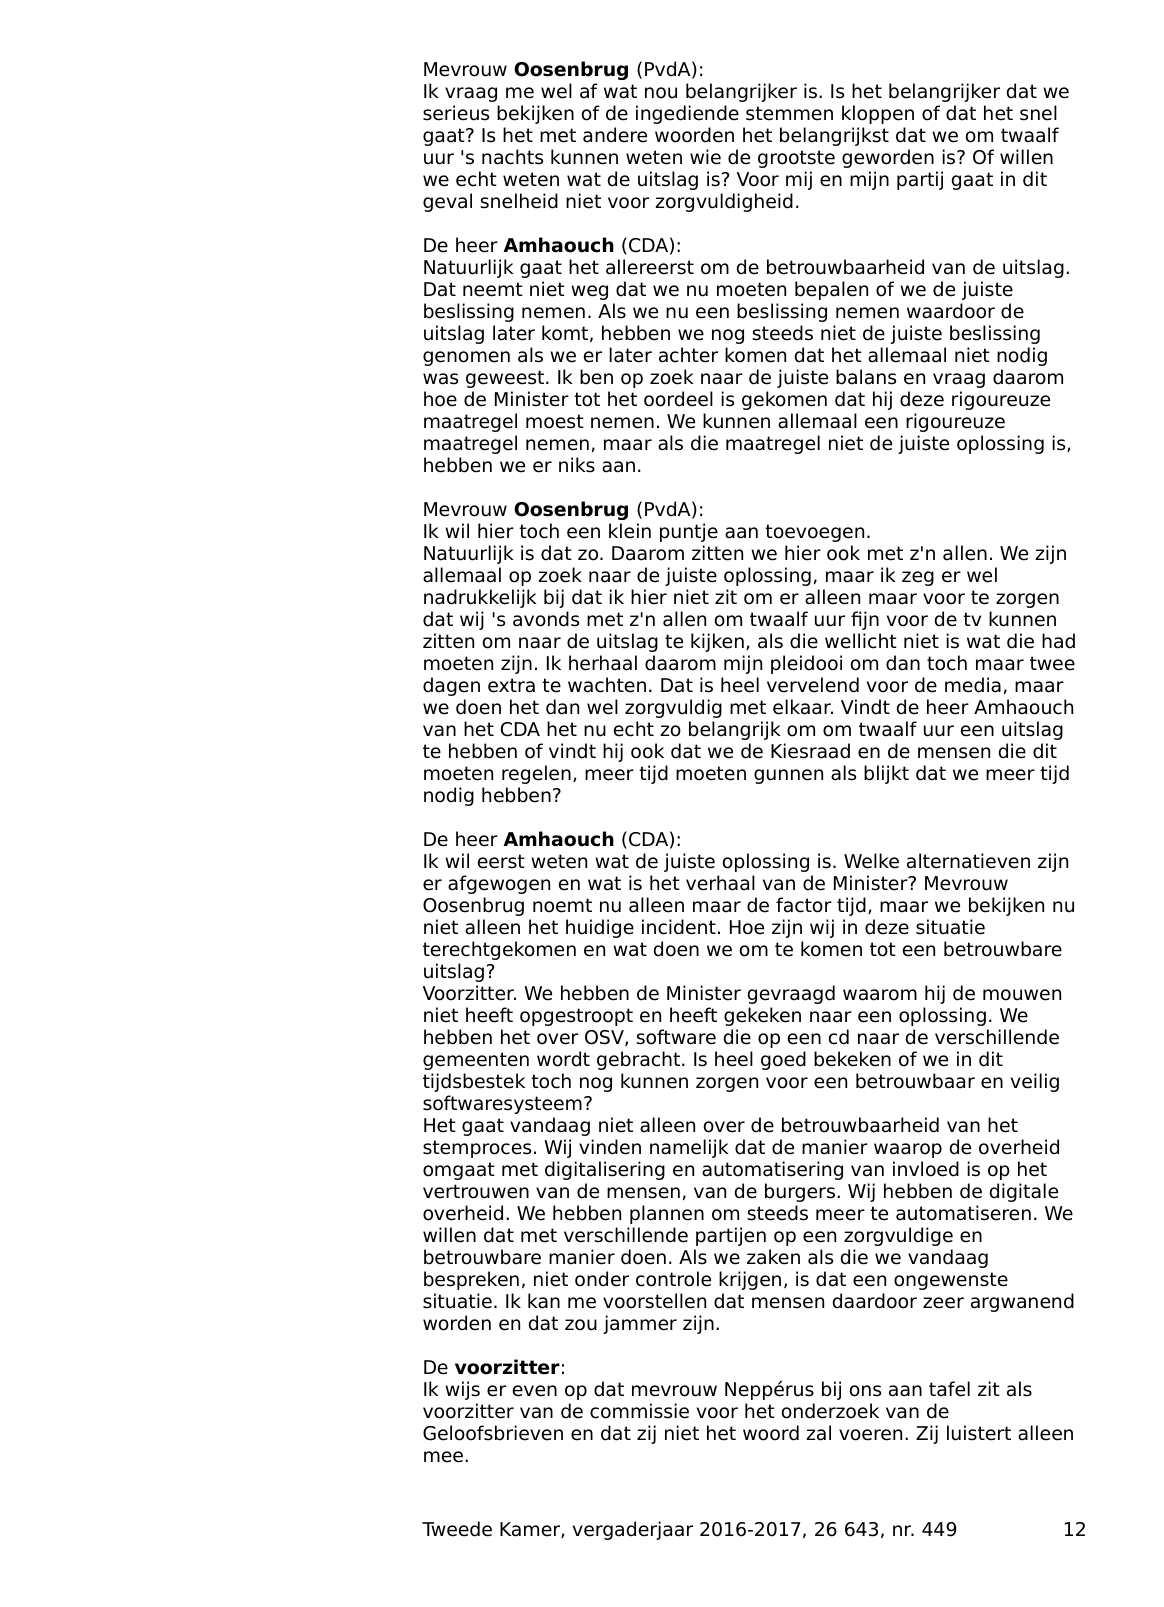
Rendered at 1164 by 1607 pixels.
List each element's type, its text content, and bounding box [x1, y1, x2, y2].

text Ik wijs er even op dat mevrouw Neppérus bij ons aan tafel zit als voorzitter van de commissie voor het onderzoek van de Geloofsbrieven en dat zij niet het woord zal voeren. Zij luistert alleen mee. [422, 1379, 1087, 1467]
text Natuurlijk gaat het allereerst om de betrouwbaarheid van de uitslag. Dat neemt niet weg dat we nu moeten bepalen of we de juiste beslissing nemen. Als we nu een beslissing nemen waardoor de uitslag later komt, hebben we nog steeds niet de juiste beslissing genomen als we er later achter komen dat het allemaal niet nodig was geweest. Ik ben op zoek naar de juiste balans en vraag daarom hoe de Minister tot het oordeel is gekomen dat hij deze rigoureuze maatregel moest nemen. We kunnen allemaal een rigoureuze maatregel nemen, maar als die maatregel niet de juiste oplossing is, hebben we er niks aan. [422, 257, 1087, 477]
text Voorzitter. We hebben de Minister gevraagd waarom hij de mouwen niet heeft opgestroopt en heeft gekeken naar een oplossing. We hebben het over OSV, software die op een cd naar de verschillende gemeenten wordt gebracht. Is heel goed bekeken of we in dit tijdsbestek toch nog kunnen zorgen voor een betrouwbaar en veilig softwaresysteem? [422, 983, 1087, 1115]
text Ik wil hier toch een klein puntje aan toevoegen. [422, 521, 1087, 543]
text Ik vraag me wel af wat nou belangrijker is. Is het belangrijker dat we serieus bekijken of de ingediende stemmen kloppen of dat het snel gaat? Is het met andere woorden het belangrijkst dat we om twaalf uur 's nachts kunnen weten wie de grootste geworden is? Of willen we echt weten wat de uitslag is? Voor mij en mijn partij gaat in dit geval snelheid niet voor zorgvuldigheid. [422, 81, 1087, 213]
text De heer Amhaouch (CDA): [422, 235, 1087, 257]
text De heer Amhaouch (CDA): [422, 829, 1087, 851]
text Ik wil eerst weten wat de juiste oplossing is. Welke alternatieven zijn er afgewogen en wat is het verhaal van de Minister? Mevrouw Oosenbrug noemt nu alleen maar de factor tijd, maar we bekijken nu niet alleen het huidige incident. Hoe zijn wij in deze situatie terechtgekomen en wat doen we om te komen tot een betrouwbare uitslag? [422, 851, 1087, 983]
text De voorzitter: [422, 1357, 1087, 1379]
text Het gaat vandaag niet alleen over de betrouwbaarheid van het stemproces. Wij vinden namelijk dat de manier waarop de overheid omgaat met digitalisering en automatisering van invloed is op het vertrouwen van de mensen, van de burgers. Wij hebben de digitale overheid. We hebben plannen om steeds meer te automatiseren. We willen dat met verschillende partijen op een zorgvuldige en betrouwbare manier doen. Als we zaken als die we vandaag bespreken, niet onder controle krijgen, is dat een ongewenste situatie. Ik kan me voorstellen dat mensen daardoor zeer argwanend worden en dat zou jammer zijn. [422, 1115, 1087, 1334]
text Natuurlijk is dat zo. Daarom zitten we hier ook met z'n allen. We zijn allemaal op zoek naar de juiste oplossing, maar ik zeg er wel nadrukkelijk bij dat ik hier niet zit om er alleen maar voor te zorgen dat wij 's avonds met z'n allen om twaalf uur fijn voor de tv kunnen zitten om naar de uitslag te kijken, als die wellicht niet is wat die had moeten zijn. Ik herhaal daarom mijn pleidooi om dan toch maar twee dagen extra te wachten. Dat is heel vervelend voor de media, maar we doen het dan wel zorgvuldig met elkaar. Vindt de heer Amhaouch van het CDA het nu echt zo belangrijk om om twaalf uur een uitslag te hebben of vindt hij ook dat we de Kiesraad en de mensen die dit moeten regelen, meer tijd moeten gunnen als blijkt dat we meer tijd nodig hebben? [422, 543, 1087, 807]
text Mevrouw Oosenbrug (PvdA): [422, 499, 1087, 521]
text Mevrouw Oosenbrug (PvdA): [422, 59, 1087, 81]
